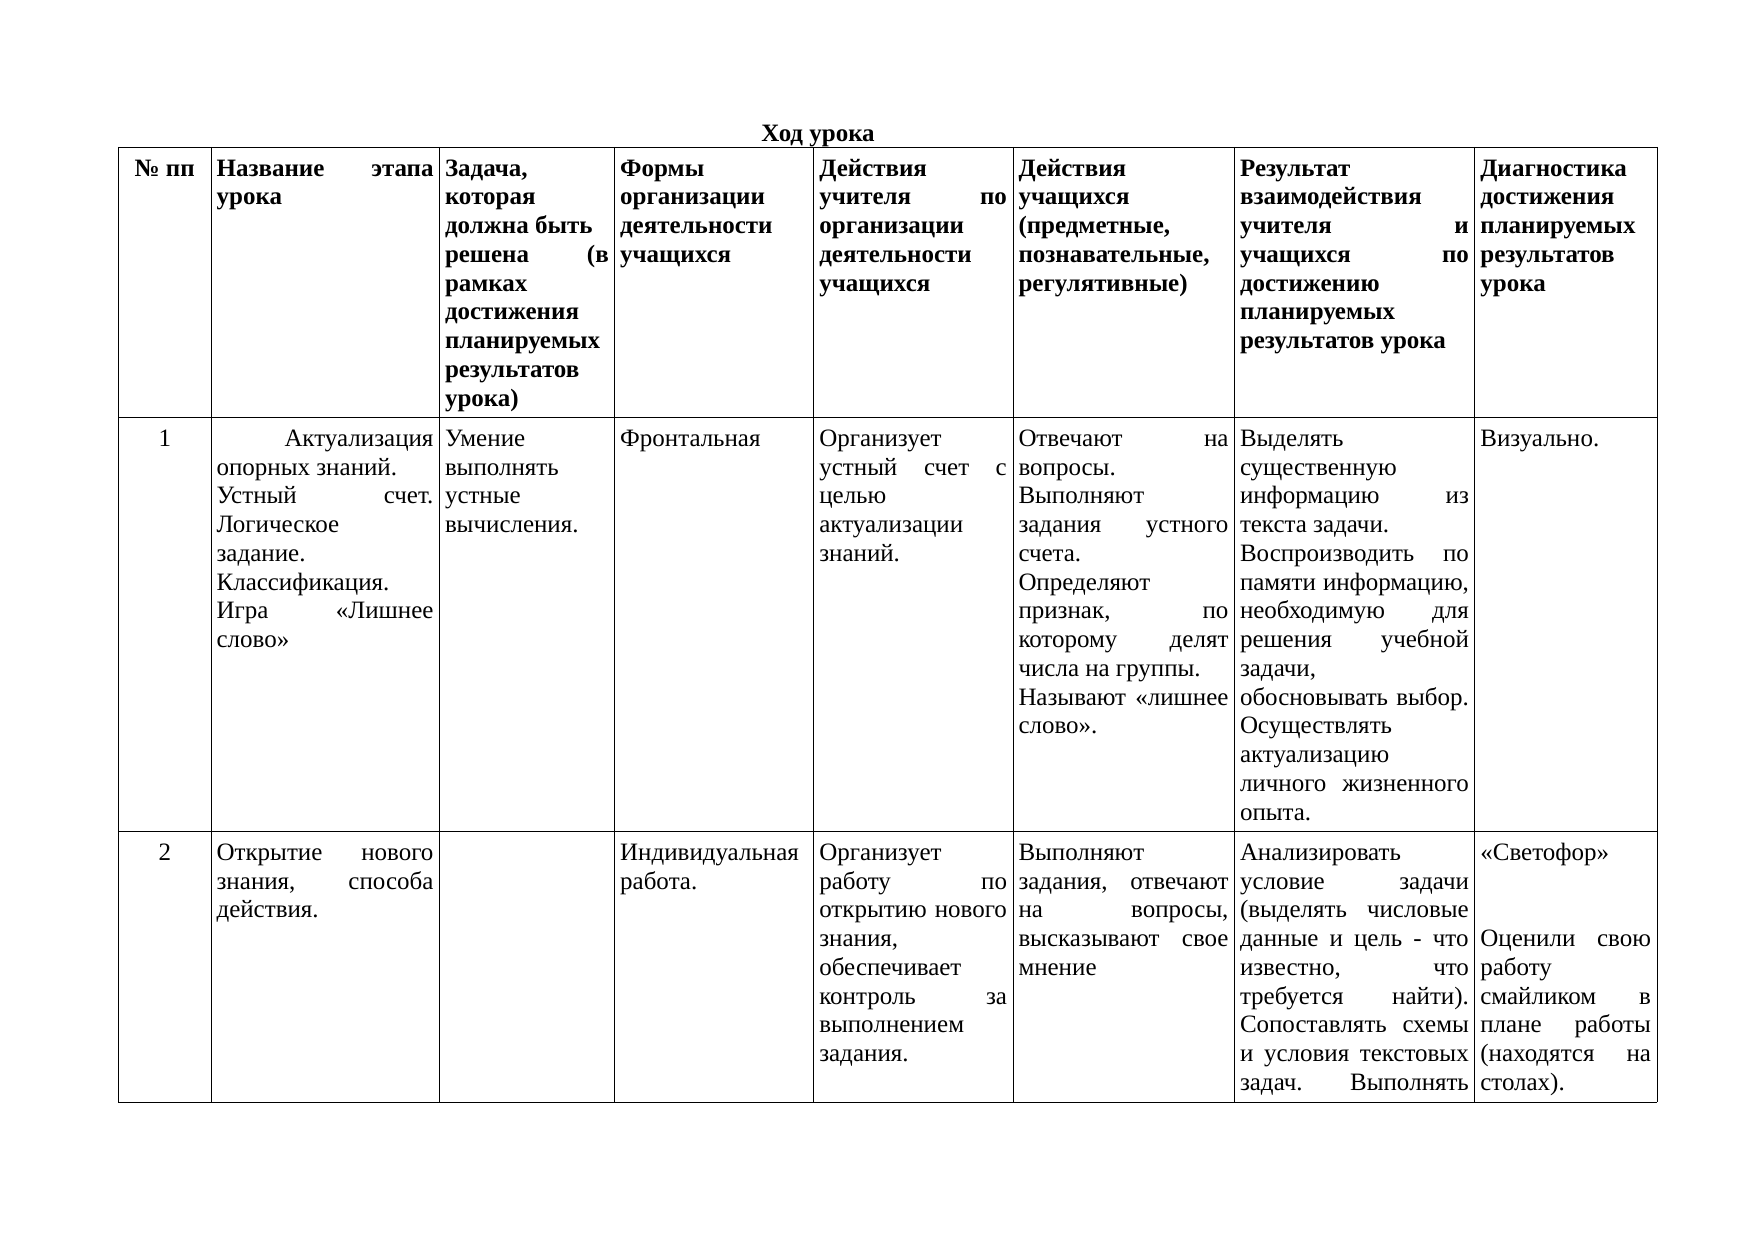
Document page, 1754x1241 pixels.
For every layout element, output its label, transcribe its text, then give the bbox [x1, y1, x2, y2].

table_cell Умение выполнять устные вычисления. [440, 418, 614, 831]
table_cell Фронтальная [615, 418, 813, 831]
table_header Формы организации деятельности учащихся [615, 148, 813, 417]
table_header Диагностика достижения планируемых результатов урока [1475, 148, 1657, 417]
table_cell Анализировать условие задачи (выделять числовые данные и цель - что известно, что требуется найти). Сопоставлять схемы и условия текстовых задач. Выполнять [1235, 832, 1474, 1102]
table_header Действия учителя по организации деятельности учащихся [814, 148, 1013, 417]
table_cell Открытие нового знания, способа действия. [212, 832, 439, 1102]
table_cell [440, 832, 614, 1102]
table_cell 2 [119, 832, 211, 1102]
text Ход урока [0, 118, 1636, 147]
table_header № пп [119, 148, 211, 417]
table_cell Индивидуальная работа. [615, 832, 813, 1102]
table_header Название этапа урока [212, 148, 439, 417]
table_cell Выполняют задания, отвечают на вопросы, высказывают свое мнение [1014, 832, 1234, 1102]
table_cell Отвечают на вопросы. Выполняют задания устного счета. Определяют признак, по которому делят числа на группы. Называют «лишнее слово». [1014, 418, 1234, 831]
table_cell Выделять существенную информацию из текста задачи. Воспроизводить по памяти информацию, необходимую для решения учебной задачи, обосновывать выбор. Осуществлять актуализацию личного жизненного опыта. [1235, 418, 1474, 831]
table_cell Визуально. [1475, 418, 1657, 831]
table_cell Организует устный счет с целью актуализации знаний. [814, 418, 1013, 831]
table_cell «Светофор» Оценили свою работу смайликом в плане работы (находятся на столах). [1475, 832, 1657, 1102]
table_header Действия учащихся (предметные, познавательные, регулятивные) [1014, 148, 1234, 417]
table_header Задача, которая должна быть решена (в рамках достижения планируемых результатов урока) [440, 148, 614, 417]
table_header Результат взаимодействия учителя и учащихся по достижению планируемых результатов урока [1235, 148, 1474, 417]
table_cell Актуализация опорных знаний. Устный счет. Логическое задание. Классификация. Игра «Лишнее слово» [212, 418, 439, 831]
table_cell Организует работу по открытию нового знания, обеспечивает контроль за выполнением задания. [814, 832, 1013, 1102]
table_cell 1 [119, 418, 211, 831]
